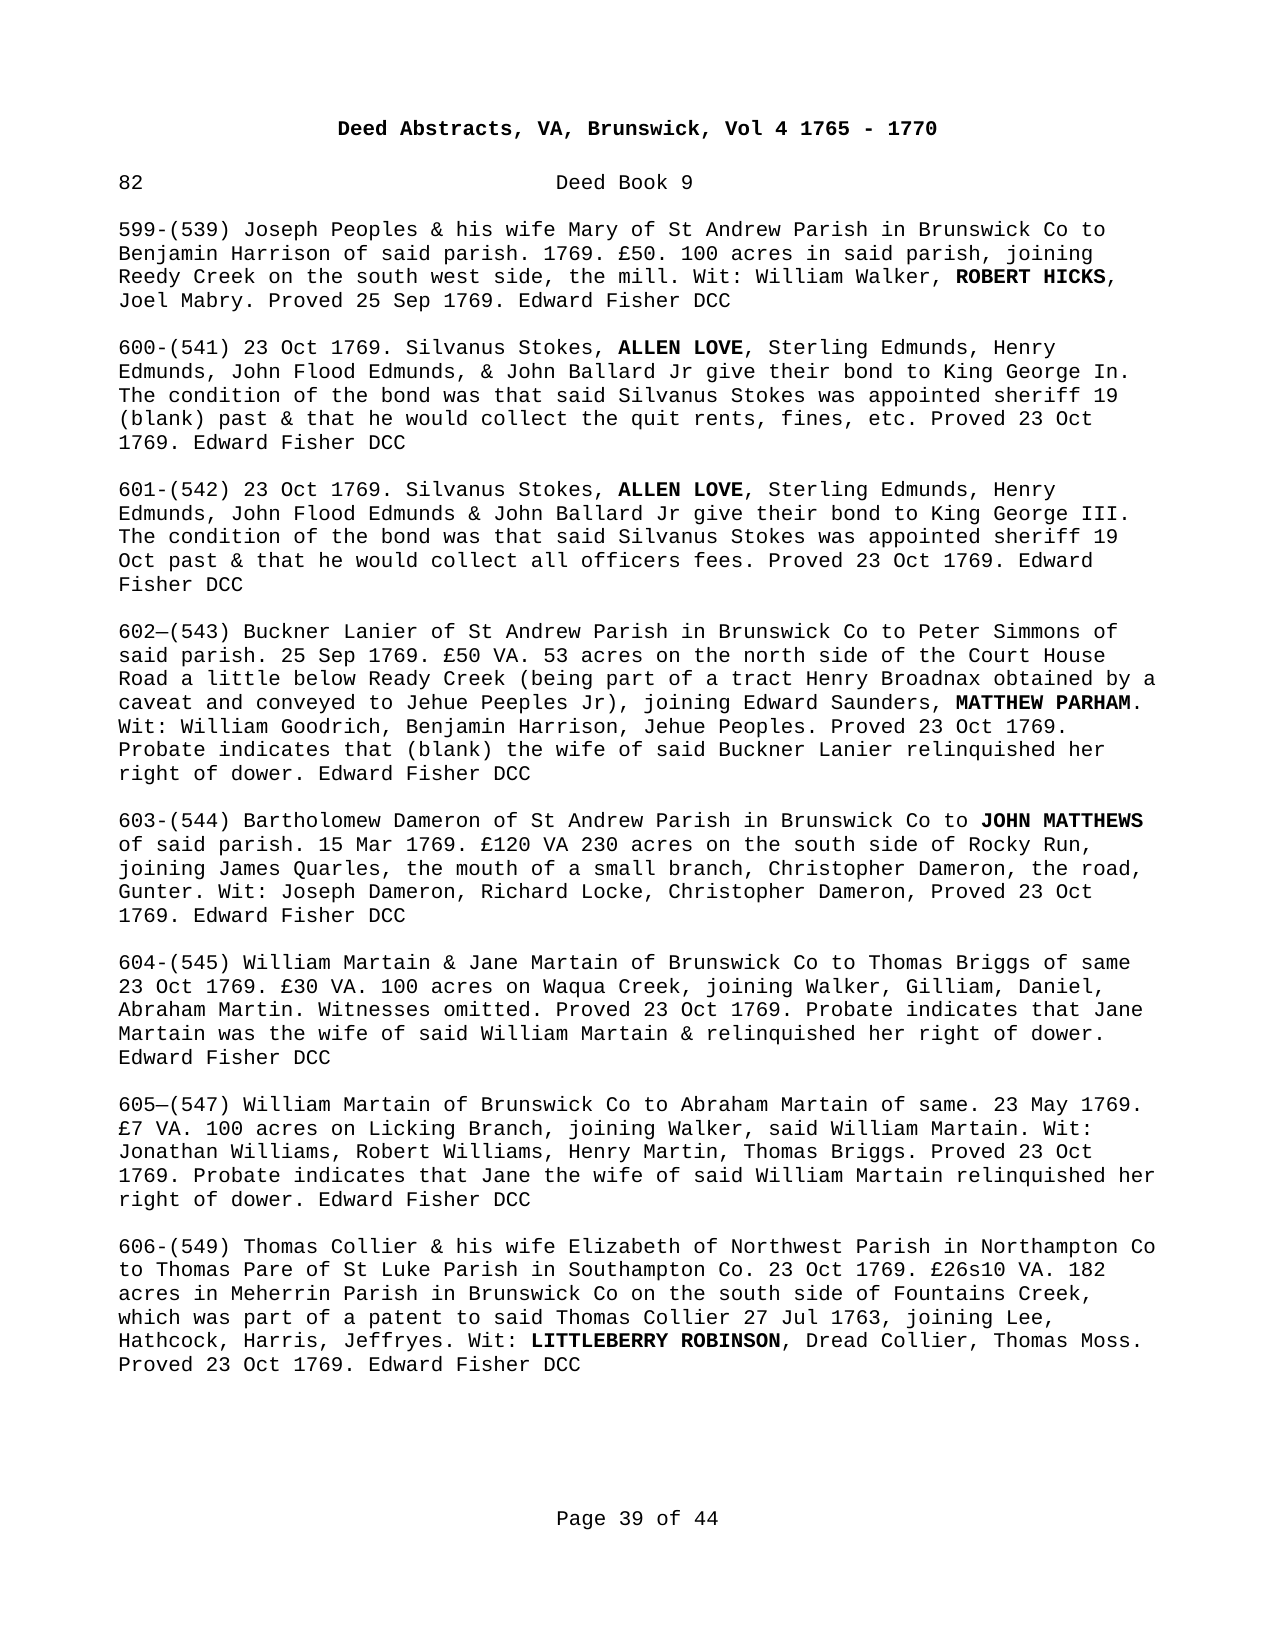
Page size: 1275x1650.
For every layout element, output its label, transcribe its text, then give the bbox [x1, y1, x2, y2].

text 606-(549) Thomas Collier & his wife Elizabeth of Northwest Parish in Northampton Co to Thomas Pare of St Luke Parish in Southampton Co. 23 Oct 1769. £26s10 VA. 182 acres in Meherrin Parish in Brunswick Co on the south side of Fountains Creek, which was part of a patent to said Thomas Collier 27 Jul 1763, joining Lee, Hathcock, Harris, Jeffryes. Wit: Littleberry Robinson, Dread Collier, Thomas Moss. Proved 23 Oct 1769. Edward Fisher DCC [118, 1236, 1157, 1378]
text 599-(539) Joseph Peoples & his wife Mary of St Andrew Parish in Brunswick Co to Benjamin Harrison of said parish. 1769. £50. 100 acres in said parish, joining Reedy Creek on the south west side, the mill. Wit: William Walker, Robert Hicks, Joel Mabry. Proved 25 Sep 1769. Edward Fisher DCC [118, 219, 1157, 314]
text 82 Deed Book 9 [118, 172, 1157, 195]
text 601-(542) 23 Oct 1769. Silvanus Stokes, Allen Love, Sterling Edmunds, Henry Edmunds, John Flood Edmunds & John Ballard Jr give their bond to King George III. The condition of the bond was that said Silvanus Stokes was appointed sheriff 19 Oct past & that he would collect all officers fees. Proved 23 Oct 1769. Edward Fisher DCC [118, 479, 1157, 597]
text 600-(541) 23 Oct 1769. Silvanus Stokes, Allen Love, Sterling Edmunds, Henry Edmunds, John Flood Edmunds, & John Ballard Jr give their bond to King George In. The condition of the bond was that said Silvanus Stokes was appointed sheriff 19 (blank) past & that he would collect the quit rents, fines, etc. Proved 23 Oct 1769. Edward Fisher DCC [118, 337, 1157, 456]
text 604-(545) William Martain & Jane Martain of Brunswick Co to Thomas Briggs of same 23 Oct 1769. £30 VA. 100 acres on Waqua Creek, joining Walker, Gilliam, Daniel, Abraham Martin. Witnesses omitted. Proved 23 Oct 1769. Probate indicates that Jane Martain was the wife of said William Martain & relinquished her right of dower. Edward Fisher DCC [118, 952, 1157, 1070]
text 602—(543) Buckner Lanier of St Andrew Parish in Brunswick Co to Peter Simmons of said parish. 25 Sep 1769. £50 VA. 53 acres on the north side of the Court House Road a little below Ready Creek (being part of a tract Henry Broadnax obtained by a caveat and conveyed to Jehue Peeples Jr), joining Edward Saunders, Matthew Parham. Wit: William Goodrich, Benjamin Harrison, Jehue Peoples. Proved 23 Oct 1769. Probate indicates that (blank) the wife of said Buckner Lanier relinquished her right of dower. Edward Fisher DCC [118, 621, 1157, 787]
text 603-(544) Bartholomew Dameron of St Andrew Parish in Brunswick Co to John Matthews of said parish. 15 Mar 1769. £120 VA 230 acres on the south side of Rocky Run, joining James Quarles, the mouth of a small branch, Christopher Dameron, the road, Gunter. Wit: Joseph Dameron, Richard Locke, Christopher Dameron, Proved 23 Oct 1769. Edward Fisher DCC [118, 810, 1157, 928]
text 605—(547) William Martain of Brunswick Co to Abraham Martain of same. 23 May 1769. £7 VA. 100 acres on Licking Branch, joining Walker, said William Martain. Wit: Jonathan Williams, Robert Williams, Henry Martin, Thomas Briggs. Proved 23 Oct 1769. Probate indicates that Jane the wife of said William Martain relinquished her right of dower. Edward Fisher DCC [118, 1094, 1157, 1212]
